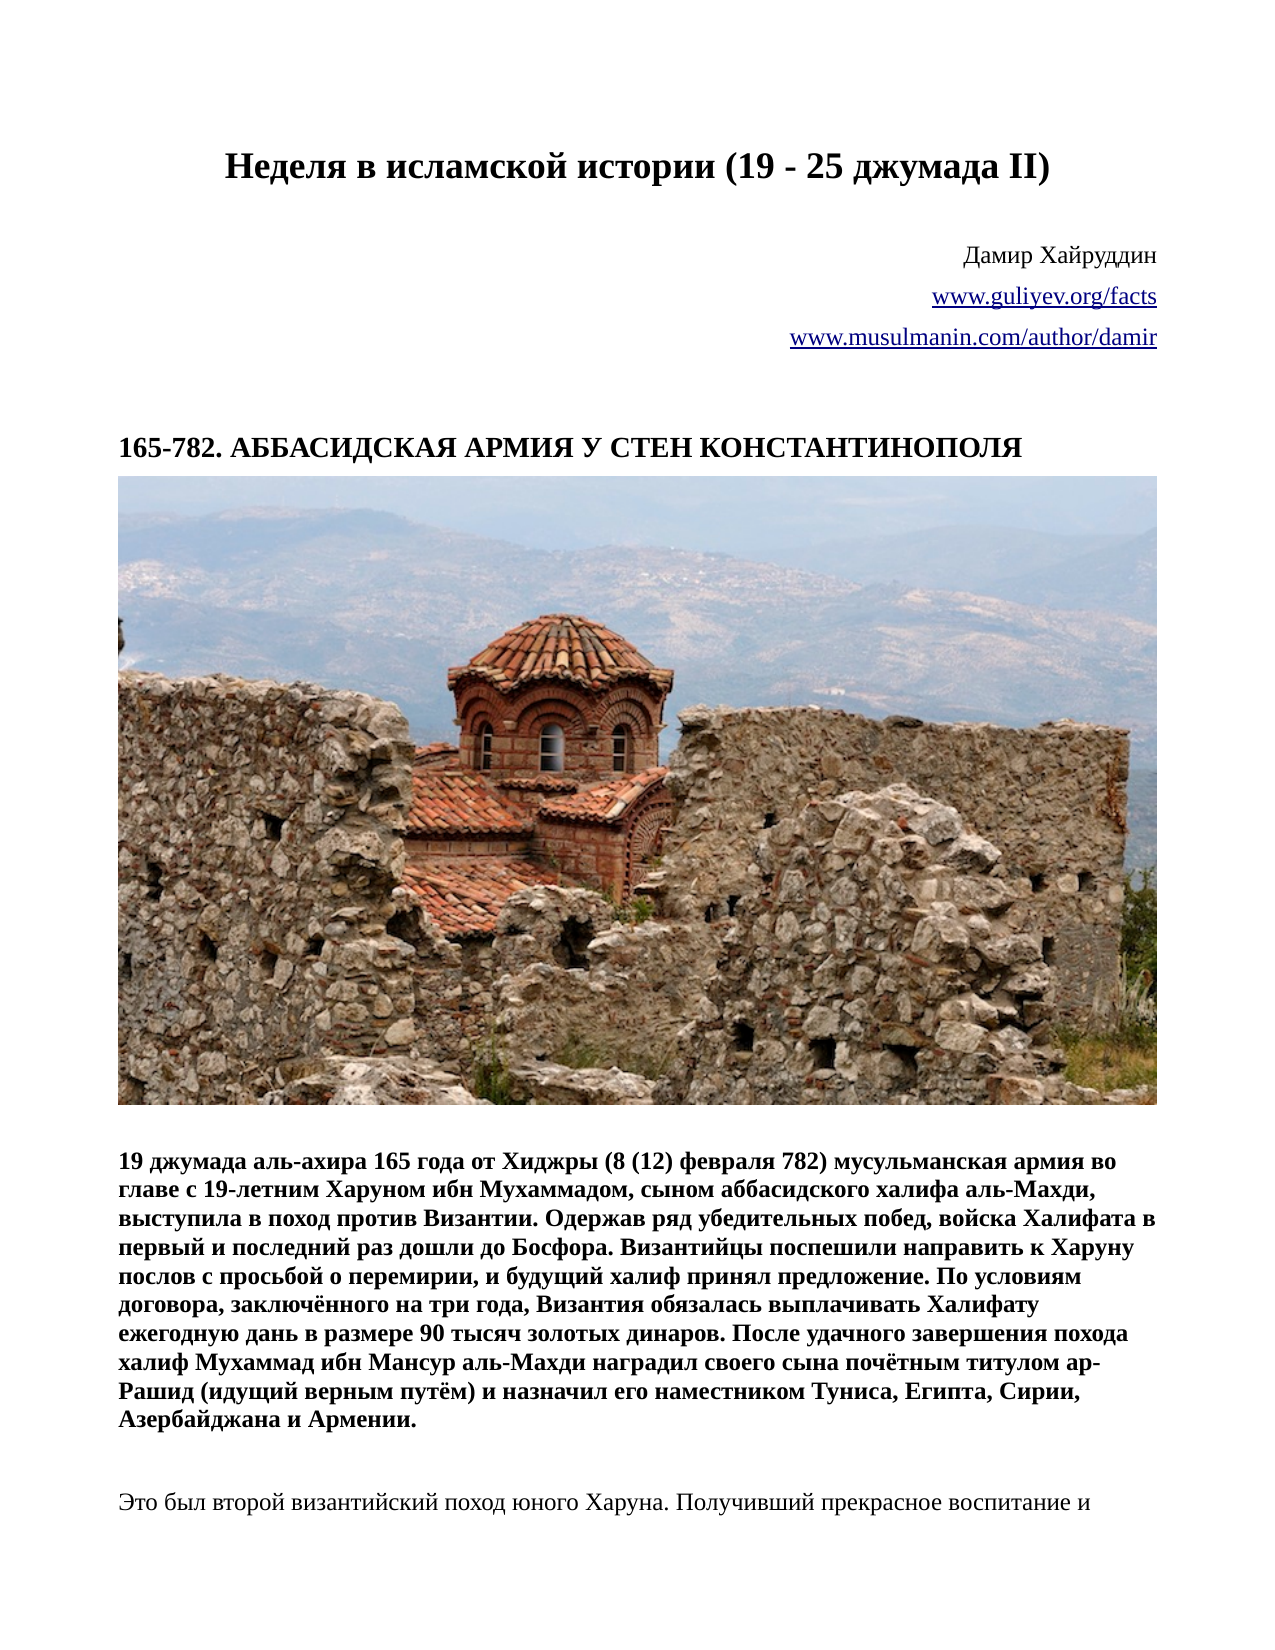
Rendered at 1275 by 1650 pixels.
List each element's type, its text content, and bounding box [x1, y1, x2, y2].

text Дамир Хайруддин [118, 240, 1157, 269]
text 19 джумада аль-ахира 165 года от Хиджры (8 (12) февраля 782) мусульманская армия во главе с 19-летним Харуном ибн Мухаммадом, сыном аббасидского халифа аль-Махди, выступила в поход против Византии. Одержав ряд убедительных побед, войска Халифата в первый и последний раз дошли до Босфора. Византийцы поспешили направить к Харуну послов с просьбой о перемирии, и будущий халиф принял предложение. По условиям договора, заключённого на три года, Византия обязалась выплачивать Халифату ежегодную дань в размере 90 тысяч золотых динаров. После удачного завершения похода халиф Мухаммад ибн Мансур аль-Махди наградил своего сына почётным титулом ар-Рашид (идущий верным путём) и назначил его наместником Туниса, Египта, Сирии, Азербайджана и Армении. [118, 1146, 1157, 1433]
text www.musulmanin.com/author/damir [118, 322, 1157, 351]
text Это был второй византийский поход юного Харуна. Получивший прекрасное воспитание и [118, 1487, 1157, 1516]
text www.guliyev.org/facts [118, 281, 1157, 310]
picture [118, 476, 1157, 1105]
subtitle Неделя в исламской истории (19 - 25 джумада II) [118, 143, 1157, 186]
subtitle 165-782. АББАСИДСКАЯ АРМИЯ У СТЕН КОНСТАНТИНОПОЛЯ [118, 430, 1157, 463]
